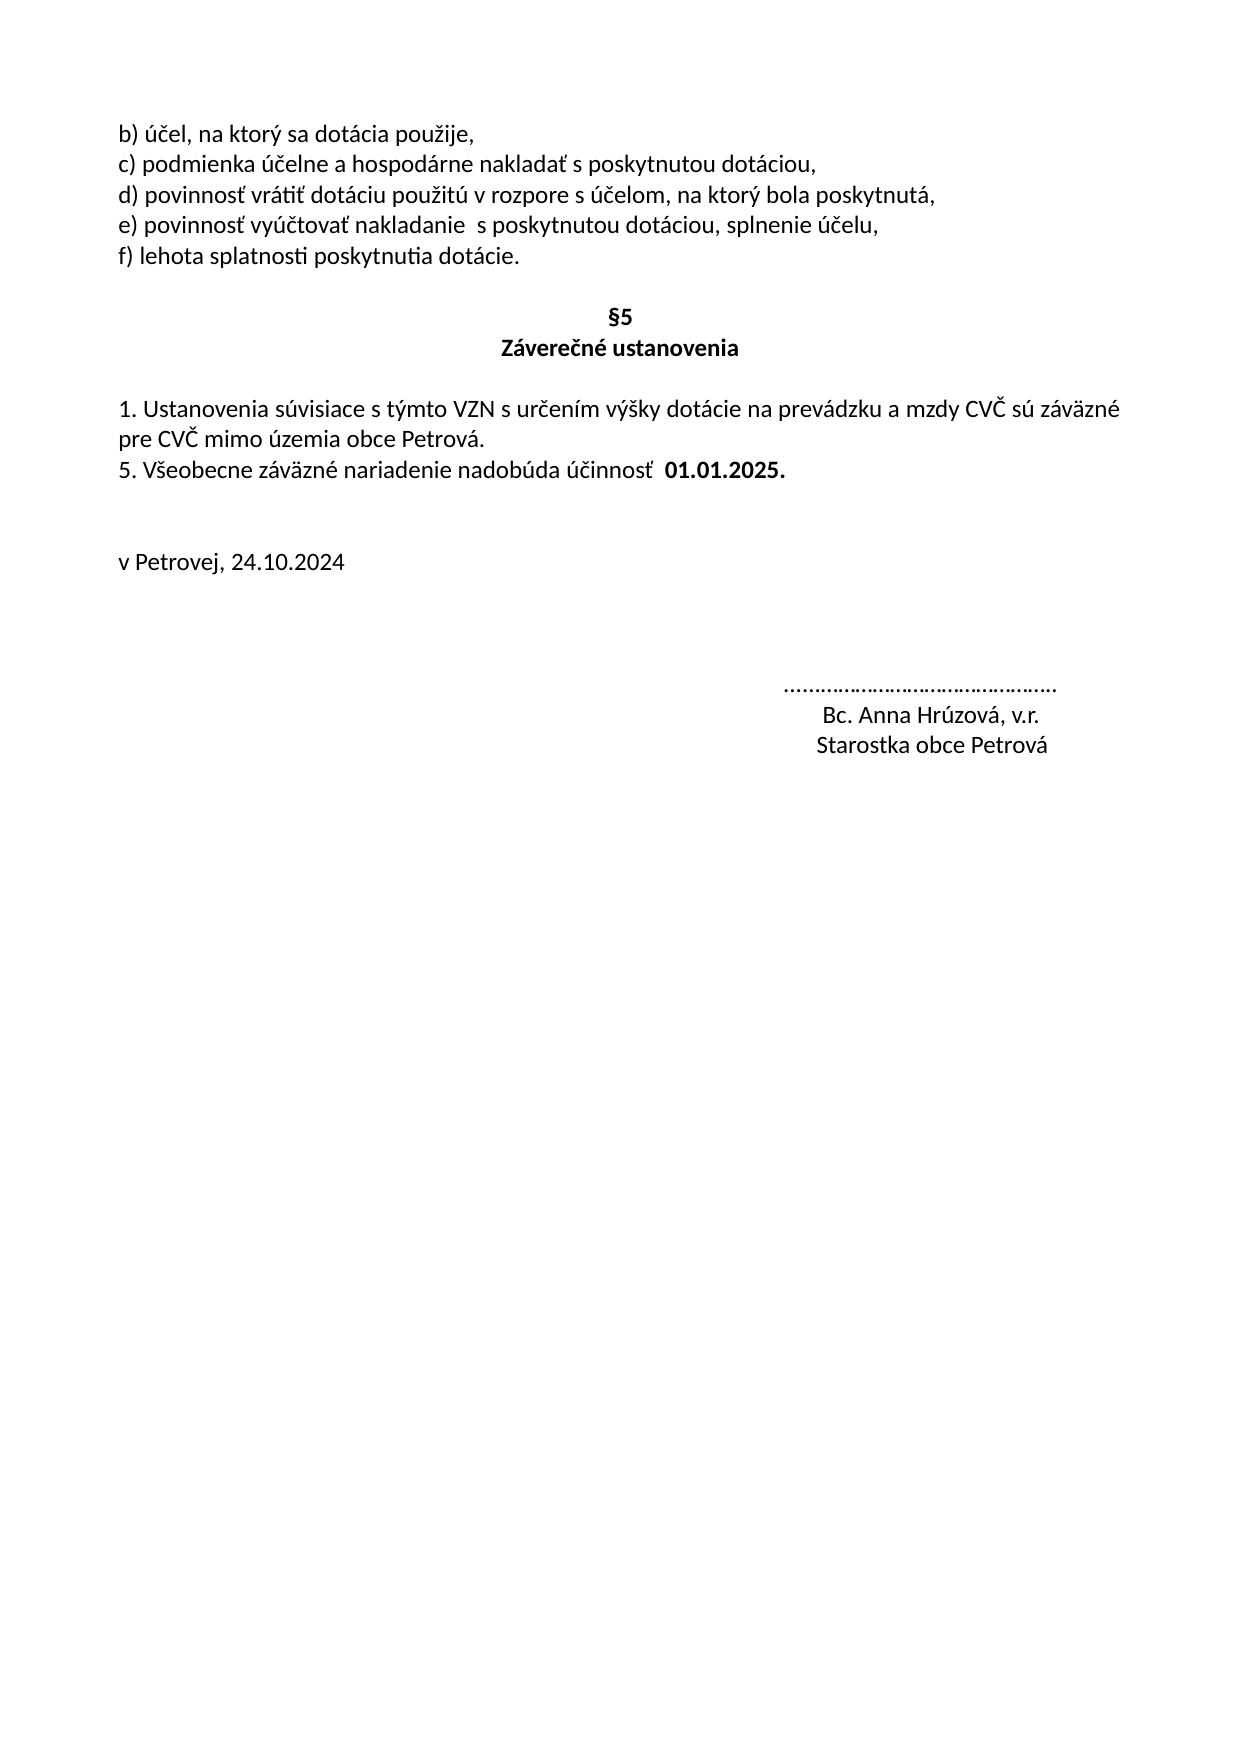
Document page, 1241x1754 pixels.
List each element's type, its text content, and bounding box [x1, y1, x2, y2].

text d) povinnosť vrátiť dotáciu použitú v rozpore s účelom, na ktorý bola poskytnutá, [118, 179, 1122, 210]
text Starostka obce Petrová [118, 730, 1122, 760]
text ......………………………………….. [118, 669, 1122, 699]
text §5 [118, 301, 1122, 332]
text v Petrovej, 24.10.2024 [118, 547, 1122, 577]
text Záverečné ustanovenia [118, 332, 1122, 362]
text 1. Ustanovenia súvisiace s týmto VZN s určením výšky dotácie na prevádzku a mzdy CVČ sú záväzné pre CVČ mimo územia obce Petrová. [118, 393, 1122, 454]
text Bc. Anna Hrúzová, v.r. [118, 699, 1122, 730]
text f) lehota splatnosti poskytnutia dotácie. [118, 240, 1122, 271]
text c) podmienka účelne a hospodárne nakladať s poskytnutou dotáciou, [118, 149, 1122, 179]
text 5. Všeobecne záväzné nariadenie nadobúda účinnosť 01.01.2025. [118, 454, 1122, 484]
text b) účel, na ktorý sa dotácia použije, [118, 118, 1122, 149]
text e) povinnosť vyúčtovať nakladanie s poskytnutou dotáciou, splnenie účelu, [118, 210, 1122, 240]
